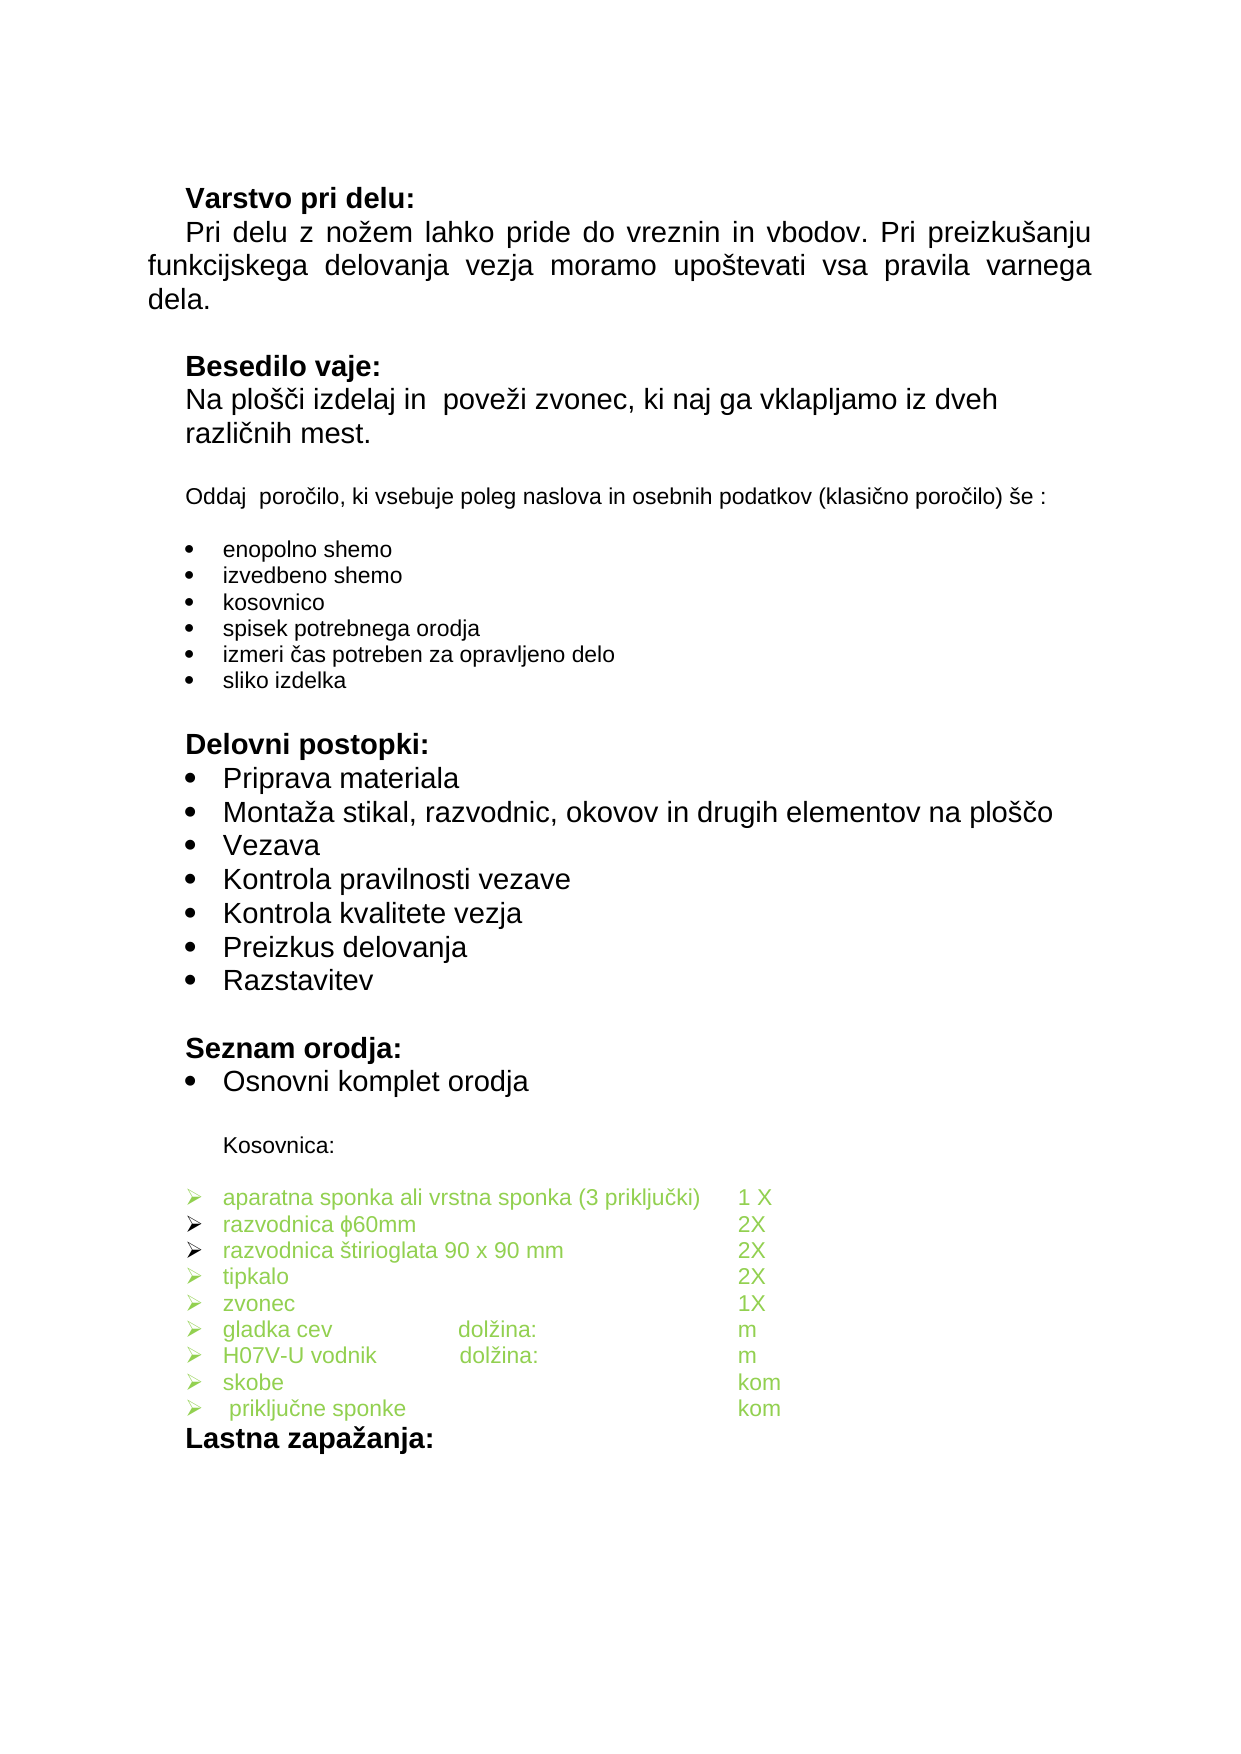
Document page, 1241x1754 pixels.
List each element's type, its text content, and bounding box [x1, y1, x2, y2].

list priključne sponke kom [185, 1395, 1093, 1421]
text Na plošči izdelaj in poveži zvonec, ki naj ga vklapljamo iz dveh [148, 382, 1093, 416]
list Razstavitev [185, 963, 1093, 997]
list sliko izdelka [185, 667, 1093, 694]
list zvonec 1X [185, 1290, 1093, 1316]
text Besedilo vaje: [148, 349, 1093, 382]
list Kontrola kvalitete vezja [185, 896, 1093, 930]
list gladka cev dolžina: m [185, 1316, 1093, 1342]
text Varstvo pri delu: [148, 181, 1093, 215]
list Kontrola pravilnosti vezave [185, 862, 1093, 896]
list skobe kom [185, 1369, 1093, 1395]
list enopolno shemo [185, 536, 1093, 562]
list aparatna sponka ali vrstna sponka (3 priključki) 1 X [185, 1184, 1093, 1211]
text Lastna zapažanja: [185, 1421, 1093, 1455]
text Pri delu z nožem lahko pride do vreznin in vbodov. Pri preizkušanju funkcijskega delovanja vezja moramo upoštevati vsa pravila varnega dela. [148, 215, 1093, 315]
list H07V-U vodnik dolžina: m [185, 1342, 1093, 1369]
text Seznam orodja: [148, 1031, 1093, 1064]
list razvodnica ϕ60mm 2X [185, 1211, 1093, 1237]
list Priprava materiala [185, 761, 1093, 795]
list izmeri čas potreben za opravljeno delo [185, 641, 1093, 667]
text različnih mest. [148, 416, 1093, 449]
list razvodnica štirioglata 90 x 90 mm 2X [185, 1237, 1093, 1263]
text Delovni postopki: [148, 727, 1093, 761]
list Osnovni komplet orodja [185, 1064, 1093, 1098]
list Vezava [185, 828, 1093, 862]
list Preizkus delovanja [185, 930, 1093, 963]
list spisek potrebnega orodja [185, 615, 1093, 641]
list kosovnico [185, 588, 1093, 615]
text Kosovnica: [185, 1132, 1093, 1158]
list Montaža stikal, razvodnic, okovov in drugih elementov na ploščo [185, 795, 1093, 828]
text Oddaj poročilo, ki vsebuje poleg naslova in osebnih podatkov (klasično poročilo) še : [148, 483, 1093, 509]
list tipkalo 2X [185, 1263, 1093, 1290]
list izvedbeno shemo [185, 562, 1093, 588]
